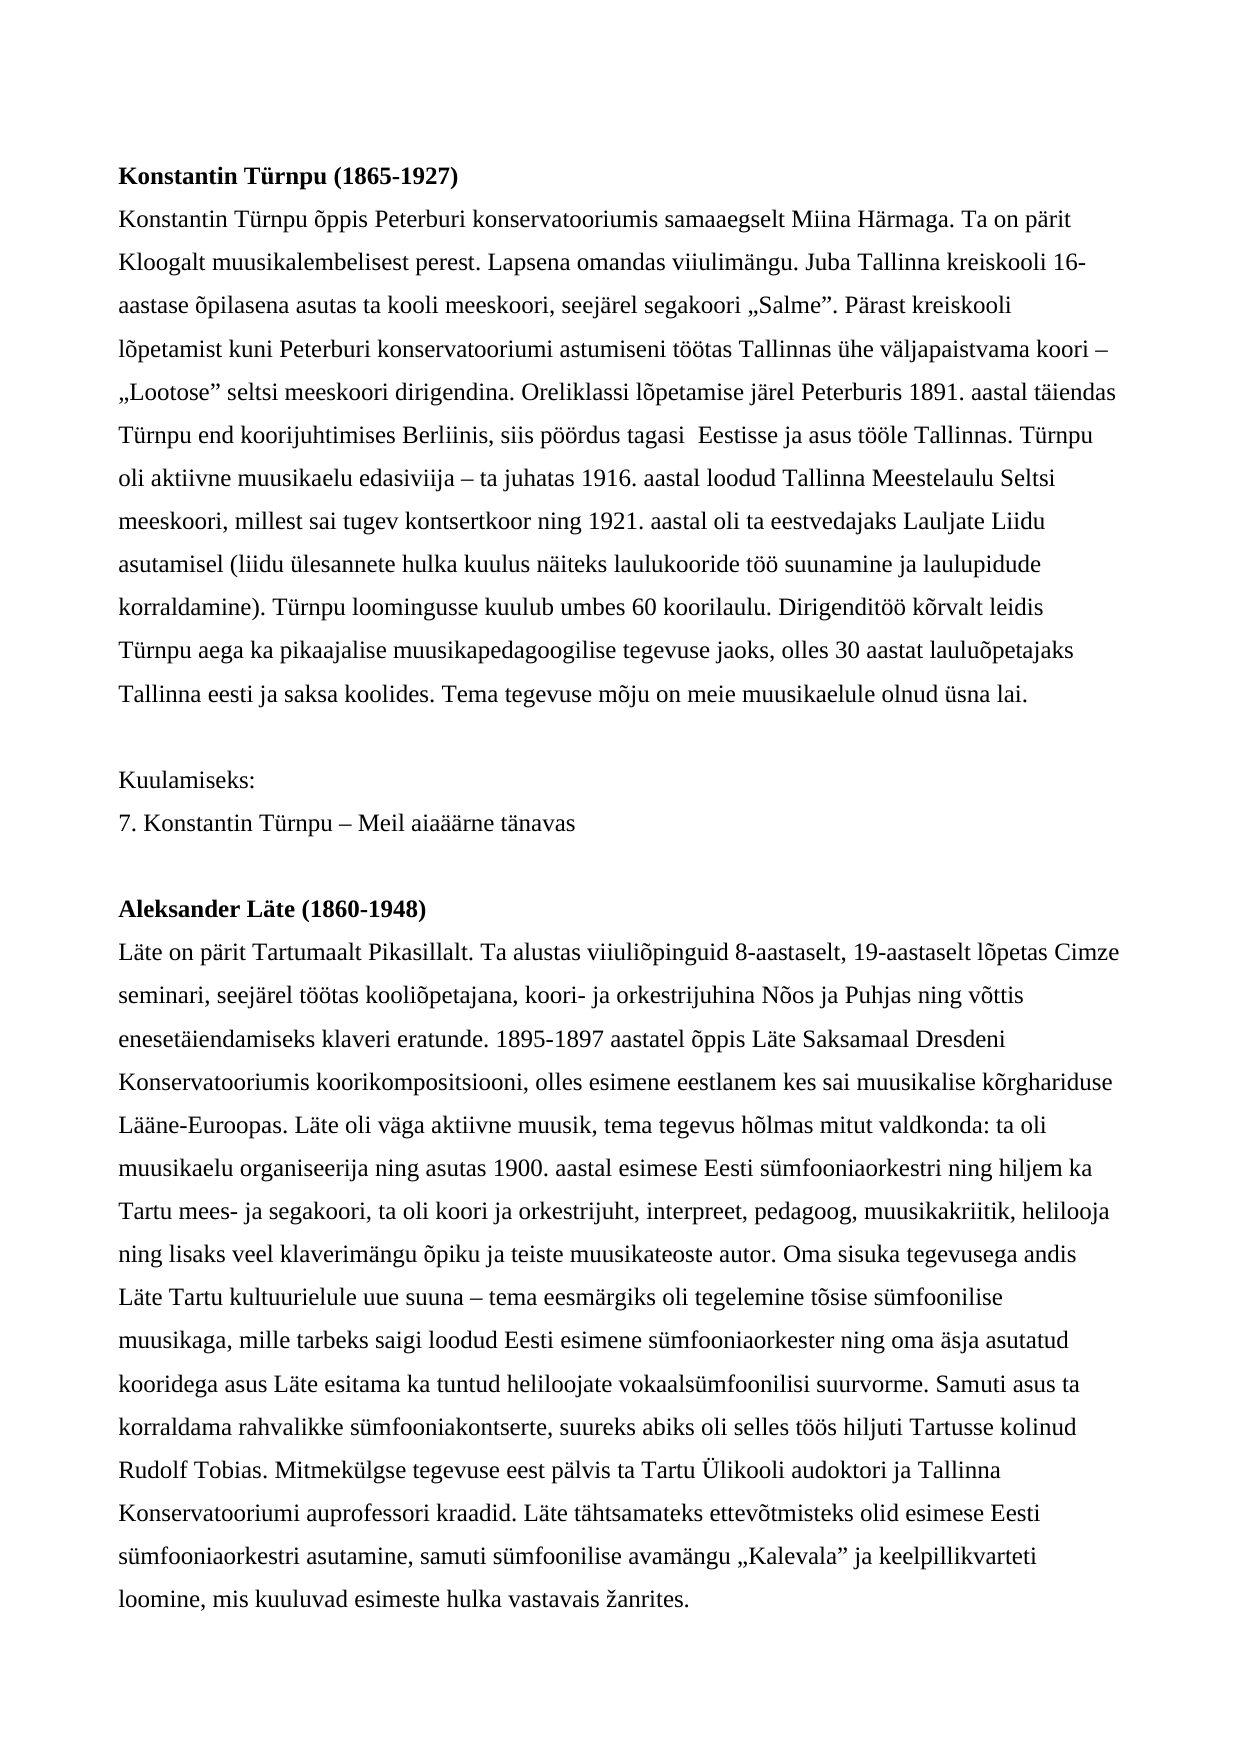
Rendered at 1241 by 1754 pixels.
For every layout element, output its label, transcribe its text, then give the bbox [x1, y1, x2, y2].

text Konstantin Türnpu (1865-1927) [118, 161, 1122, 190]
text 7. Konstantin Türnpu – Meil aiaäärne tänavas [118, 808, 1122, 837]
text Läte on pärit Tartumaalt Pikasillalt. Ta alustas viiuliõpinguid 8-aastaselt, 19-aastaselt lõpetas Cimze seminari, seejärel töötas kooliõpetajana, koori- ja orkestrijuhina Nõos ja Puhjas ning võttis enesetäiendamiseks klaveri eratunde. 1895-1897 aastatel õppis Läte Saksamaal Dresdeni Konservatooriumis koorikompositsiooni, olles esimene eestlanem kes sai muusikalise kõrghariduse Lääne-Euroopas. Läte oli väga aktiivne muusik, tema tegevus hõlmas mitut valdkonda: ta oli muusikaelu organiseerija ning asutas 1900. aastal esimese Eesti sümfooniaorkestri ning hiljem ka Tartu mees- ja segakoori, ta oli koori ja orkestrijuht, interpreet, pedagoog, muusikakriitik, helilooja ning lisaks veel klaverimängu õpiku ja teiste muusikateoste autor. Oma sisuka tegevusega andis Läte Tartu kultuurielule uue suuna – tema eesmärgiks oli tegelemine tõsise sümfoonilise muusikaga, mille tarbeks saigi loodud Eesti esimene sümfooniaorkester ning oma äsja asutatud kooridega asus Läte esitama ka tuntud heliloojate vokaalsümfoonilisi suurvorme. Samuti asus ta korraldama rahvalikke sümfooniakontserte, suureks abiks oli selles töös hiljuti Tartusse kolinud Rudolf Tobias. Mitmekülgse tegevuse eest pälvis ta Tartu Ülikooli audoktori ja Tallinna Konservatooriumi auprofessori kraadid. Läte tähtsamateks ettevõtmisteks olid esimese Eesti sümfooniaorkestri asutamine, samuti sümfoonilise avamängu „Kalevala” ja keelpillikvarteti loomine, mis kuuluvad esimeste hulka vastavais žanrites. [118, 937, 1122, 1613]
text Kuulamiseks: [118, 765, 1122, 794]
text Konstantin Türnpu õppis Peterburi konservatooriumis samaaegselt Miina Härmaga. Ta on pärit Kloogalt muusikalembelisest perest. Lapsena omandas viiulimängu. Juba Tallinna kreiskooli 16-aastase õpilasena asutas ta kooli meeskoori, seejärel segakoori „Salme”. Pärast kreiskooli lõpetamist kuni Peterburi konservatooriumi astumiseni töötas Tallinnas ühe väljapaistvama koori – „Lootose” seltsi meeskoori dirigendina. Oreliklassi lõpetamise järel Peterburis 1891. aastal täiendas Türnpu end koorijuhtimises Berliinis, siis pöördus tagasi Eestisse ja asus tööle Tallinnas. Türnpu oli aktiivne muusikaelu edasiviija – ta juhatas 1916. aastal loodud Tallinna Meestelaulu Seltsi meeskoori, millest sai tugev kontsertkoor ning 1921. aastal oli ta eestvedajaks Lauljate Liidu asutamisel (liidu ülesannete hulka kuulus näiteks laulukooride töö suunamine ja laulupidude korraldamine). Türnpu loomingusse kuulub umbes 60 koorilaulu. Dirigenditöö kõrvalt leidis Türnpu aega ka pikaajalise muusikapedagoogilise tegevuse jaoks, olles 30 aastat lauluõpetajaks Tallinna eesti ja saksa koolides. Tema tegevuse mõju on meie muusikaelule olnud üsna lai. [118, 204, 1122, 707]
text Aleksander Läte (1860-1948) [118, 894, 1122, 923]
